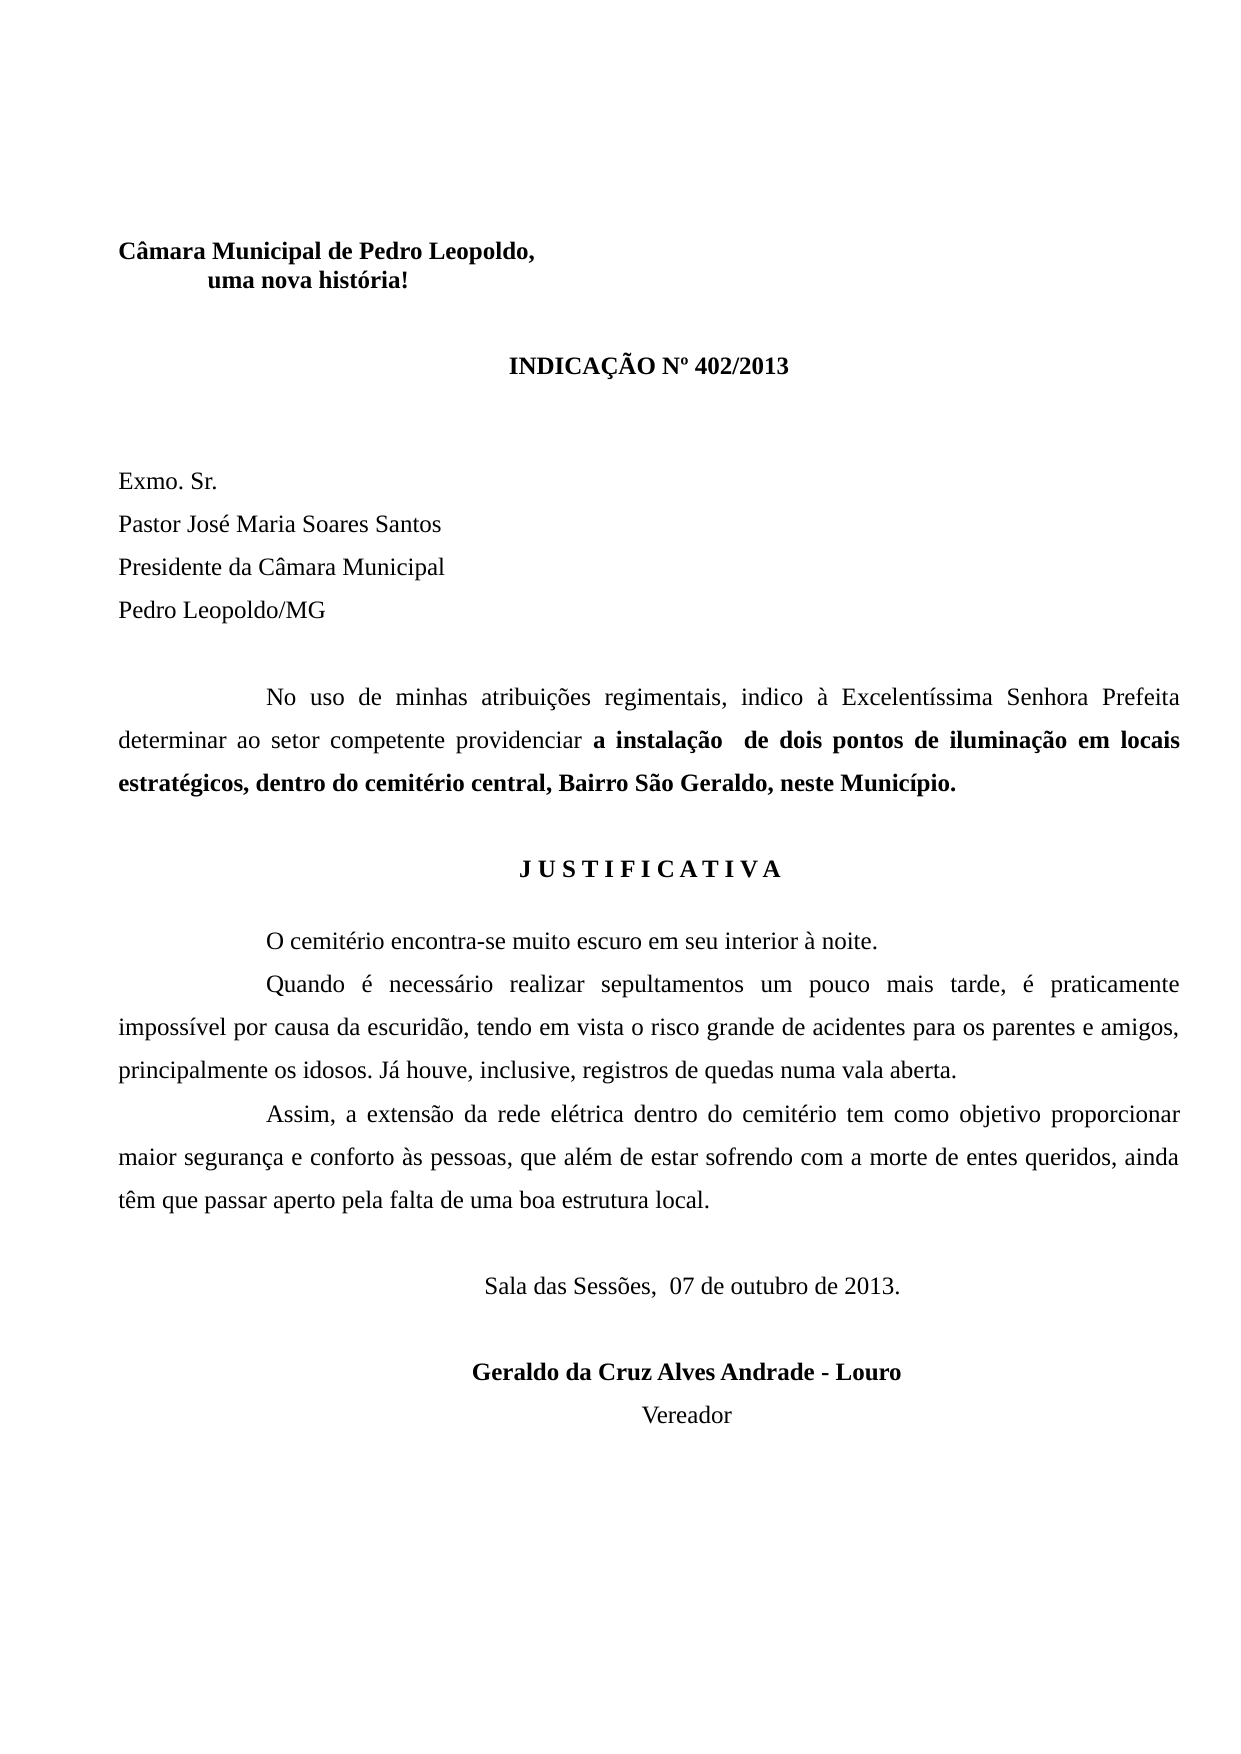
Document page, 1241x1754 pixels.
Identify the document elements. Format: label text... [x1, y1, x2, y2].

text Assim, a extensão da rede elétrica dentro do cemitério tem como objetivo proporcionar maior segurança e conforto às pessoas, que além de estar sofrendo com a morte de entes queridos, ainda têm que passar aperto pela falta de uma boa estrutura local. [118, 1099, 1181, 1214]
text Quando é necessário realizar sepultamentos um pouco mais tarde, é praticamente impossível por causa da escuridão, tendo em vista o risco grande de acidentes para os parentes e amigos, principalmente os idosos. Já houve, inclusive, registros de quedas numa vala aberta. [118, 969, 1181, 1084]
text uma nova história! [118, 265, 1181, 294]
text Presidente da Câmara Municipal [118, 552, 1181, 581]
text O cemitério encontra-se muito escuro em seu interior à noite. [118, 926, 1181, 955]
text No uso de minhas atribuições regimentais, indico à Excelentíssima Senhora Prefeita determinar ao setor competente providenciar a instalação de dois pontos de iluminação em locais estratégicos, dentro do cemitério central, Bairro São Geraldo, neste Município. [118, 682, 1181, 797]
text Geraldo da Cruz Alves Andrade - Louro [118, 1357, 1181, 1386]
text J U S T I F I C A T I V A [118, 854, 1181, 883]
text Pastor José Maria Soares Santos [118, 509, 1181, 538]
text Vereador [118, 1401, 1181, 1429]
text INDICAÇÃO Nº 402/2013 [117, 351, 1181, 380]
text Câmara Municipal de Pedro Leopoldo, [118, 236, 1181, 265]
text Pedro Leopoldo/MG [118, 596, 1181, 624]
text Sala das Sessões, 07 de outubro de 2013. [116, 1271, 1181, 1300]
text Exmo. Sr. [118, 466, 1181, 495]
